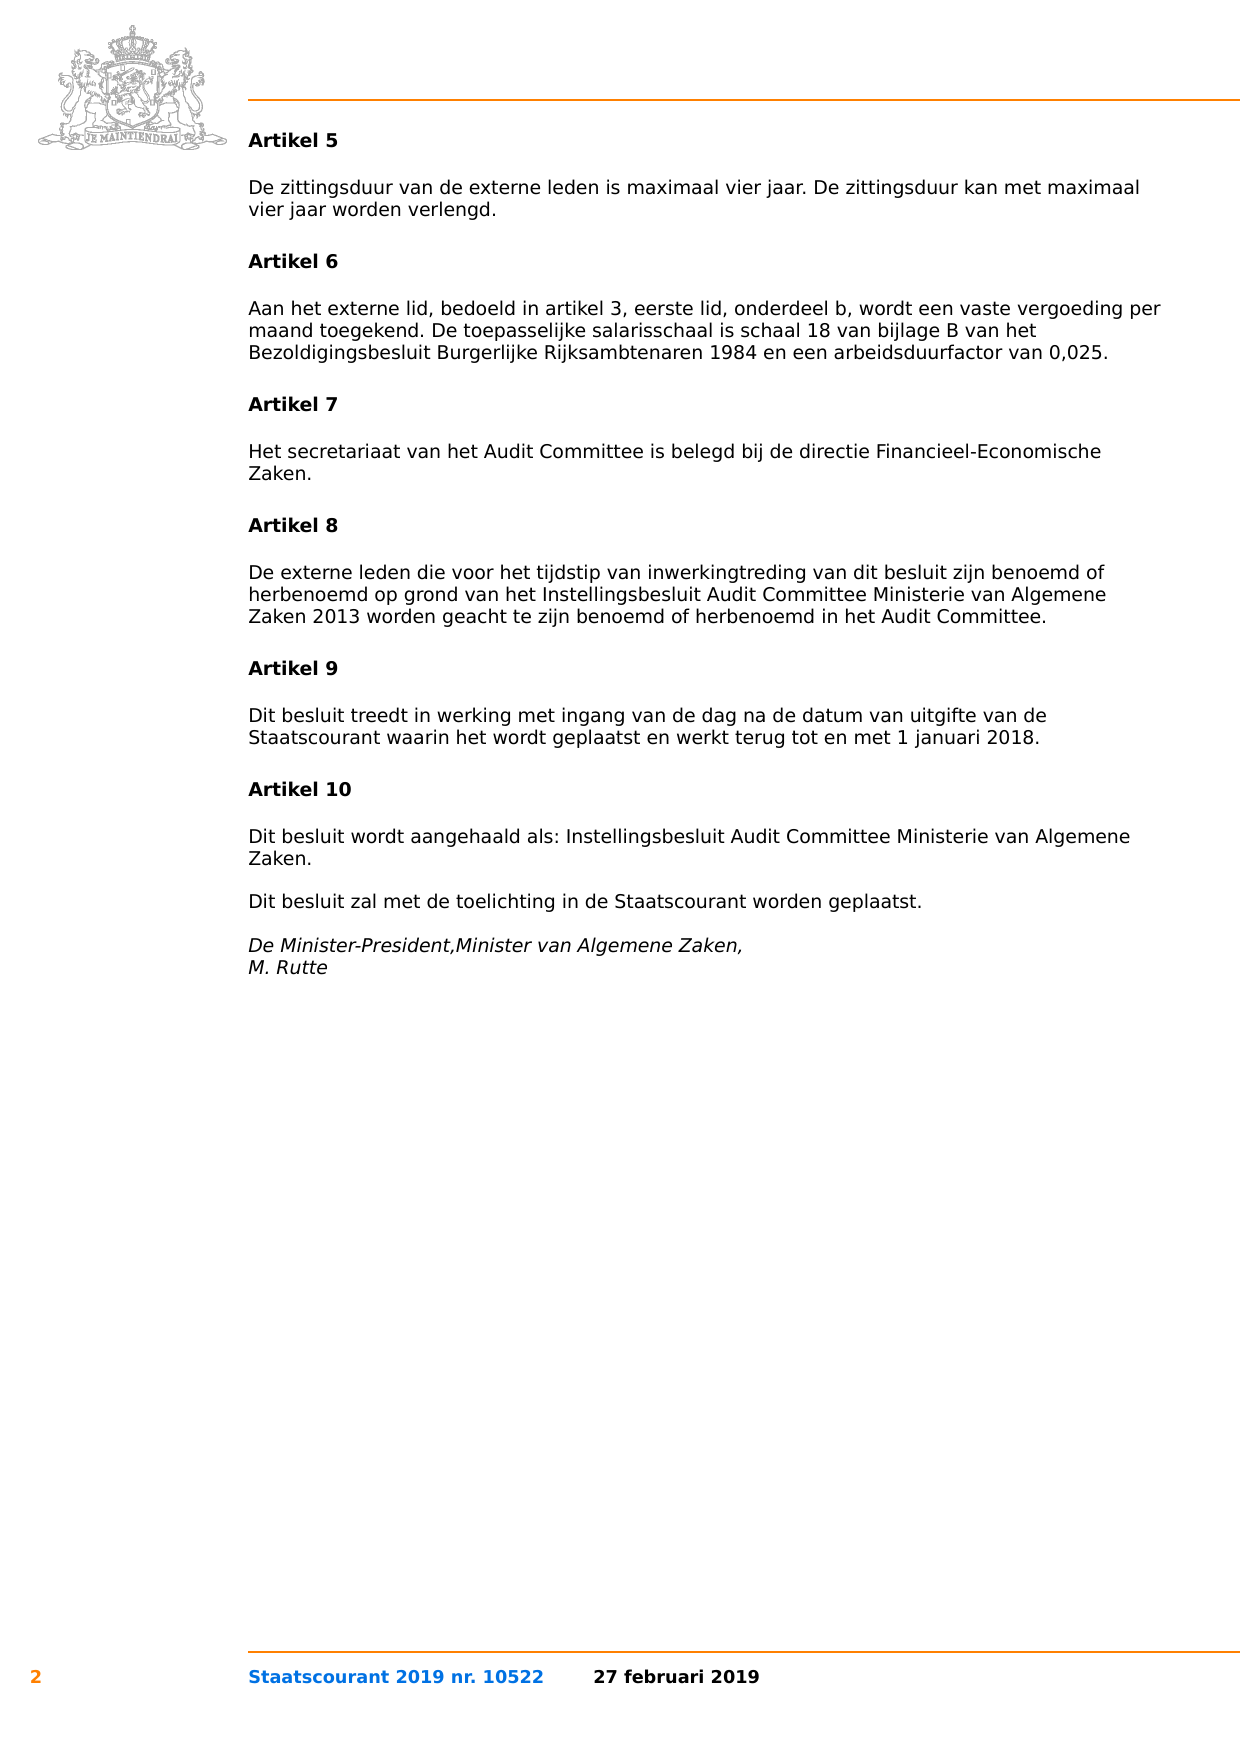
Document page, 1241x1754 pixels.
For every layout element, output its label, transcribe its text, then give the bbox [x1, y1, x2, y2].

subtitle Artikel 7 [248, 394, 1163, 416]
text De Minister-President,Minister van Algemene Zaken, M. Rutte [248, 935, 1163, 979]
text Dit besluit zal met de toelichting in de Staatscourant worden geplaatst. [248, 891, 1163, 913]
text Dit besluit treedt in werking met ingang van de dag na de datum van uitgifte van de Staatscourant waarin het wordt geplaatst en werkt terug tot en met 1 januari 2018. [248, 704, 1163, 748]
subtitle Artikel 10 [248, 778, 1163, 801]
text De externe leden die voor het tijdstip van inwerkingtreding van dit besluit zijn benoemd of herbenoemd op grond van het Instellingsbesluit Audit Committee Ministerie van Algemene Zaken 2013 worden geacht te zijn benoemd of herbenoemd in het Audit Committee. [248, 562, 1163, 628]
subtitle Artikel 9 [248, 658, 1163, 679]
text Aan het externe lid, bedoeld in artikel 3, eerste lid, onderdeel b, wordt een vaste vergoeding per maand toegekend. De toepasselijke salarisschaal is schaal 18 van bijlage B van het Bezoldigingsbesluit Burgerlijke Rijksambtenaren 1984 en een arbeidsduurfactor van 0,025. [248, 298, 1163, 364]
subtitle Artikel 6 [248, 251, 1163, 273]
subtitle Artikel 8 [248, 515, 1163, 537]
text Het secretariaat van het Audit Committee is belegd bij de directie Financieel-Economische Zaken. [248, 441, 1163, 485]
picture [38, 25, 227, 150]
subtitle Artikel 5 [248, 130, 1163, 152]
text De zittingsduur van de externe leden is maximaal vier jaar. De zittingsduur kan met maximaal vier jaar worden verlengd. [248, 177, 1163, 221]
text Dit besluit wordt aangehaald als: Instellingsbesluit Audit Committee Ministerie van Algemene Zaken. [248, 826, 1163, 869]
